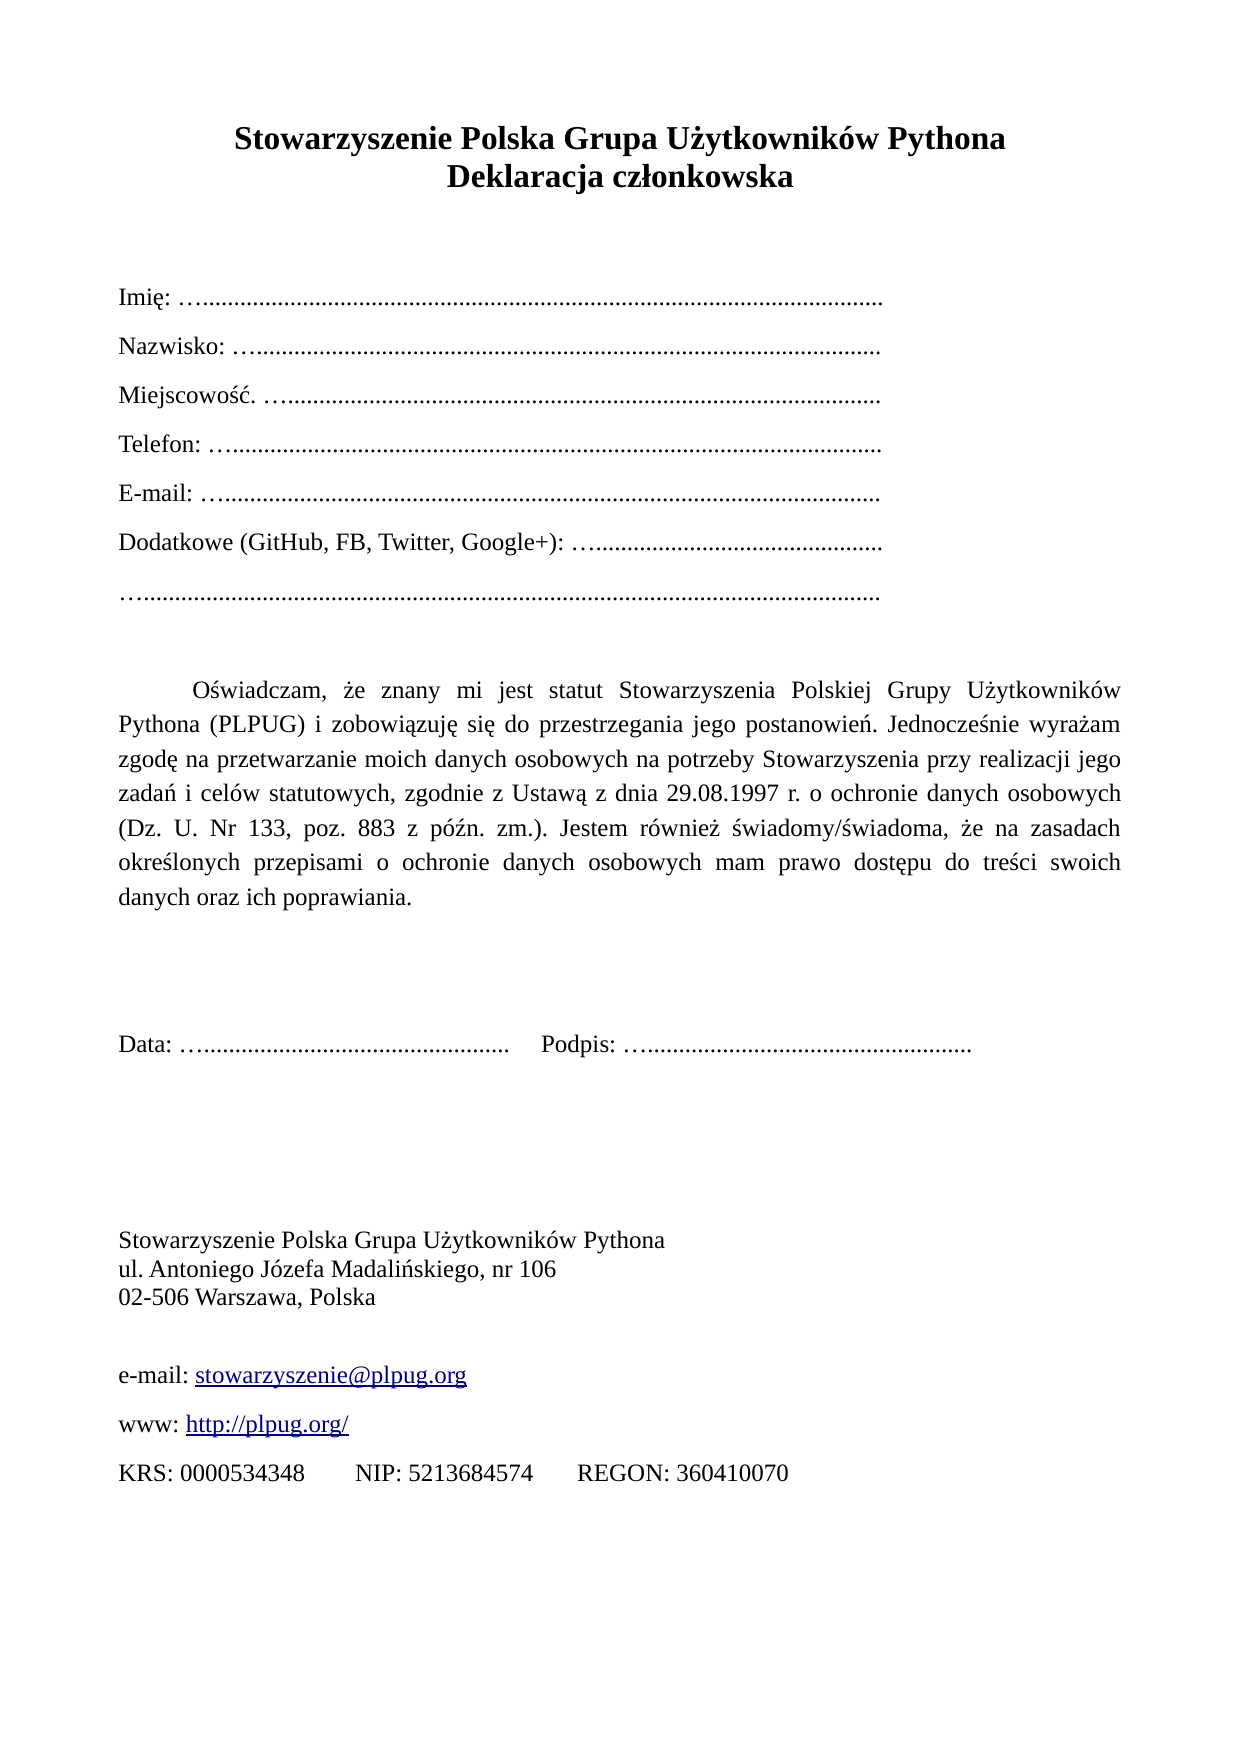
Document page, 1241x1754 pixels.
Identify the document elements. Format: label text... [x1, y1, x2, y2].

text Deklaracja członkowska [118, 156, 1122, 195]
text …...................................................................................................................... [118, 577, 1122, 605]
text Oświadczam, że znany mi jest statut Stowarzyszenia Polskiej Grupy Użytkowników Pythona (PLPUG) i zobowiązuję się do przestrzegania jego postanowień. Jednocześnie wyrażam zgodę na przetwarzanie moich danych osobowych na potrzeby Stowarzyszenia przy realizacji jego zadań i celów statutowych, zgodnie z Ustawą z dnia 29.08.1997 r. o ochronie danych osobowych (Dz. U. Nr 133, poz. 883 z późn. zm.). Jestem również świadomy/świadoma, że na zasadach określonych przepisami o ochronie danych osobowych mam prawo dostępu do treści swoich danych oraz ich poprawiania. [118, 675, 1122, 910]
text Stowarzyszenie Polska Grupa Użytkowników Pythona [118, 1225, 1122, 1254]
text www: http://plpug.org/ [118, 1409, 1122, 1438]
text Dodatkowe (GitHub, FB, Twitter, Google+): ….............................................. [118, 527, 1122, 556]
text Nazwisko: ….................................................................................................... [118, 331, 1122, 360]
text Miejscowość. …............................................................................................... [118, 380, 1122, 409]
text Telefon: …........................................................................................................ [118, 429, 1122, 458]
text 02-506 Warszawa, Polska [118, 1282, 1122, 1311]
text Imię: …............................................................................................................. [118, 282, 1122, 311]
text Stowarzyszenie Polska Grupa Użytkowników Pythona [118, 118, 1122, 156]
text ul. Antoniego Józefa Madalińskiego, nr 106 [118, 1254, 1122, 1282]
text e-mail: stowarzyszenie@plpug.org [118, 1360, 1122, 1389]
text E-mail: …......................................................................................................... [118, 478, 1122, 507]
text KRS: 0000534348 NIP: 5213684574 REGON: 360410070 [118, 1458, 1122, 1487]
text Data: …................................................. Podpis: ….................................................... [118, 1029, 1122, 1057]
